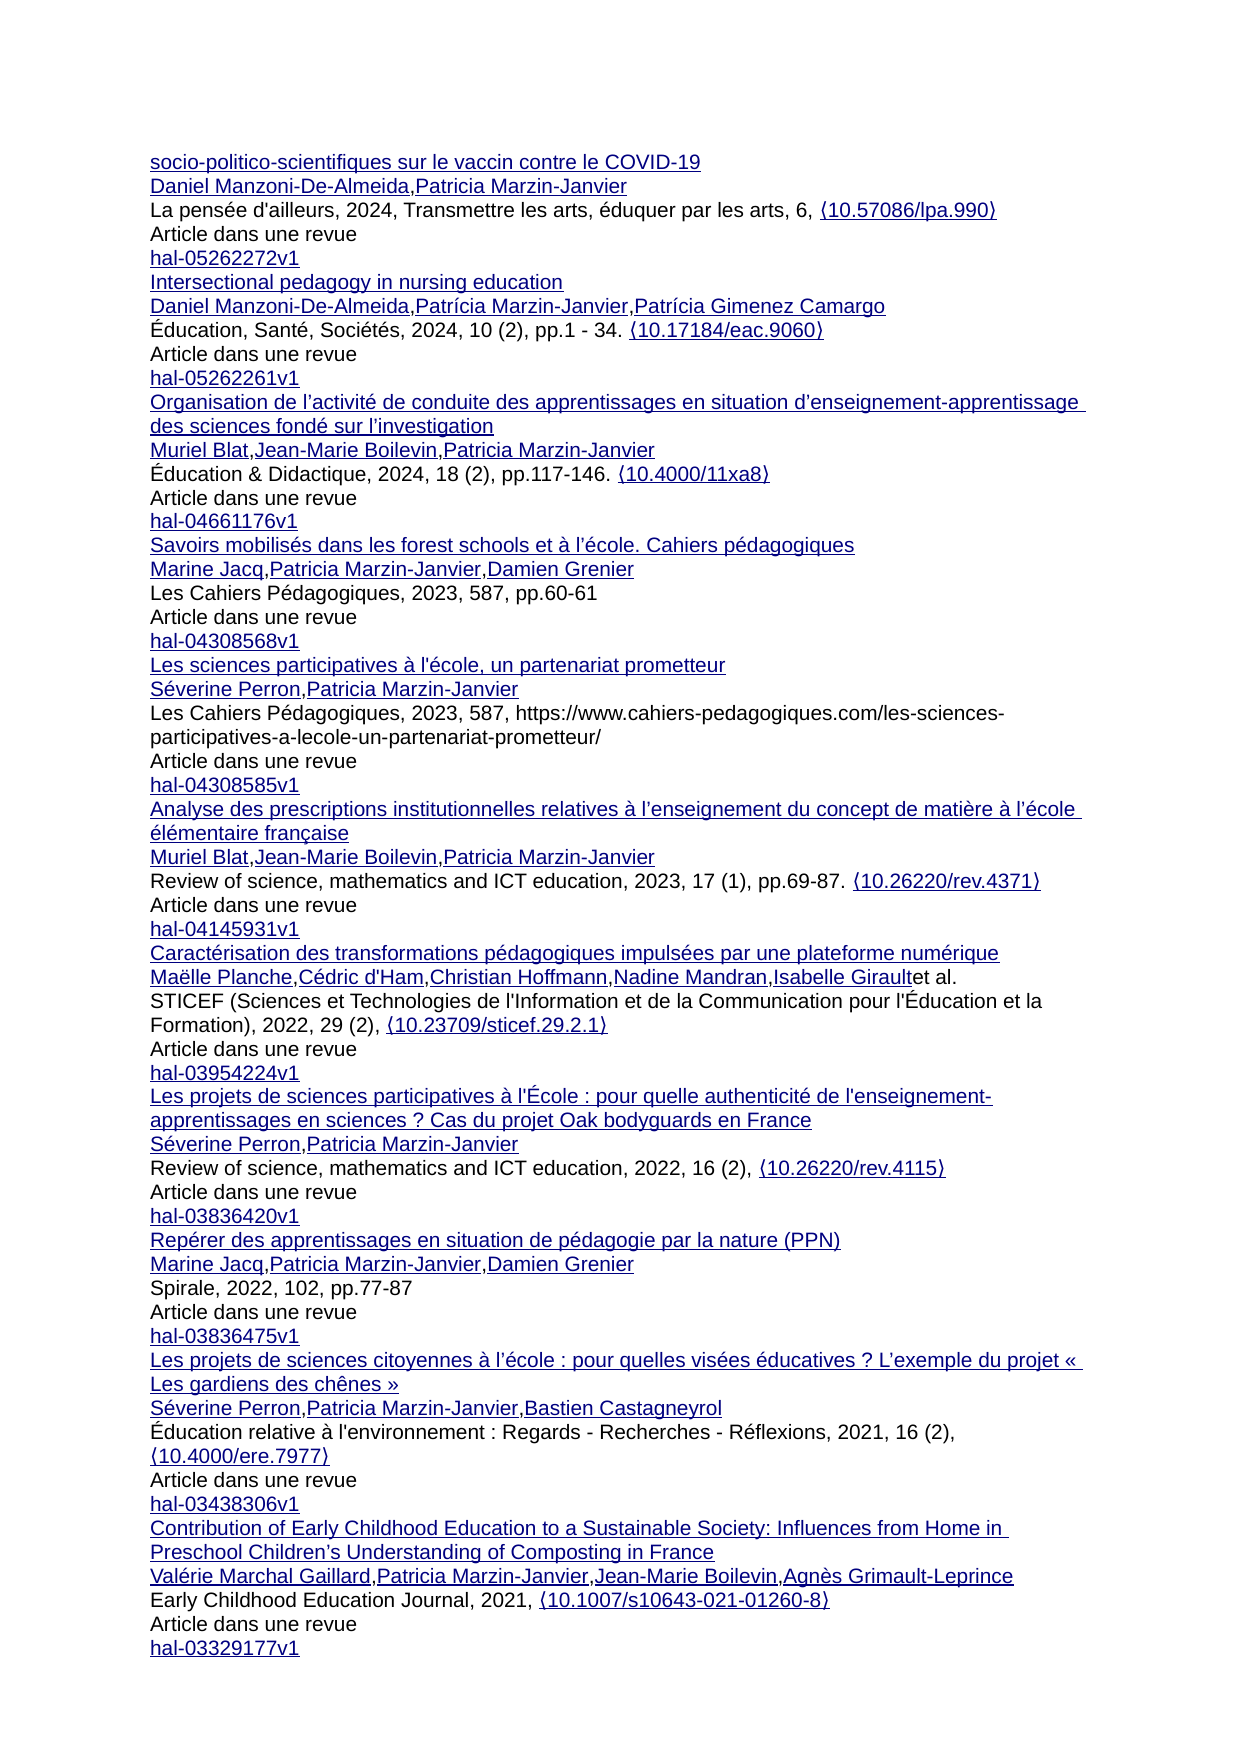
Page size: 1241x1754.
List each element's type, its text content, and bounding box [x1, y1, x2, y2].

table_cell Les projets de sciences participatives à l'École : pour quelle authenticité de l'enseignement-apprentissages en sciences ? Cas du projet Oak bodyguards en France Séverine Perron,Patricia Marzin-Janvier Review of science, mathematics and ICT education, 2022, 16 (2), ⟨10.26220/rev.4115⟩ Article dans une revue hal-03836420v1 [150, 1084, 1090, 1228]
table_cell Organisation de l’activité de conduite des apprentissages en situation d’enseignement-apprentissage des sciences fondé sur l’investigation Muriel Blat,Jean-Marie Boilevin,Patricia Marzin-Janvier Éducation & Didactique, 2024, 18 (2), pp.117-146. ⟨10.4000/11xa8⟩ Article dans une revue hal-04661176v1 [150, 390, 1090, 533]
table_cell Les sciences participatives à l'école, un partenariat prometteur Séverine Perron,Patricia Marzin-Janvier Les Cahiers Pédagogiques, 2023, 587, https://www.cahiers-pedagogiques.com/les-sciences-participatives-a-lecole-un-partenariat-prometteur/ Article dans une revue hal-04308585v1 [150, 653, 1090, 797]
table_cell Analyse des prescriptions institutionnelles relatives à l’enseignement du concept de matière à l’école élémentaire française Muriel Blat,Jean-Marie Boilevin,Patricia Marzin-Janvier Review of science, mathematics and ICT education, 2023, 17 (1), pp.69-87. ⟨10.26220/rev.4371⟩ Article dans une revue hal-04145931v1 [150, 797, 1090, 941]
table_cell Contribution of Early Childhood Education to a Sustainable Society: Influences from Home in Preschool Children’s Understanding of Composting in France Valérie Marchal Gaillard,Patricia Marzin-Janvier,Jean-Marie Boilevin,Agnès Grimault-Leprince Early Childhood Education Journal, 2021, ⟨10.1007/s10643-021-01260-8⟩ Article dans une revue hal-03329177v1 [150, 1516, 1090, 1659]
table_cell Savoirs mobilisés dans les forest schools et à l’école. Cahiers pédagogiques Marine Jacq,Patricia Marzin-Janvier,Damien Grenier Les Cahiers Pédagogiques, 2023, 587, pp.60-61 Article dans une revue hal-04308568v1 [150, 533, 1090, 653]
table_cell Caractérisation des transformations pédagogiques impulsées par une plateforme numérique Maëlle Planche,Cédric d'Ham,Christian Hoffmann,Nadine Mandran,Isabelle Giraultet al. STICEF (Sciences et Technologies de l'Information et de la Communication pour l'Éducation et la Formation), 2022, 29 (2), ⟨10.23709/sticef.29.2.1⟩ Article dans une revue hal-03954224v1 [150, 941, 1090, 1084]
table_cell Intersectional pedagogy in nursing education Daniel Manzoni-De-Almeida,Patrícia Marzin-Janvier,Patrícia Gimenez Camargo Éducation, Santé, Sociétés, 2024, 10 (2), pp.1 - 34. ⟨10.17184/eac.9060⟩ Article dans une revue hal-05262261v1 [150, 270, 1090, 389]
table_cell Les projets de sciences citoyennes à l’école : pour quelles visées éducatives ? L’exemple du projet « Les gardiens des chênes » Séverine Perron,Patricia Marzin-Janvier,Bastien Castagneyrol Éducation relative à l'environnement : Regards - Recherches - Réflexions, 2021, 16 (2), ⟨10.4000/ere.7977⟩ Article dans une revue hal-03438306v1 [150, 1348, 1090, 1516]
table_cell socio-politico-scientifiques sur le vaccin contre le COVID-19 Daniel Manzoni-De-Almeida,Patricia Marzin-Janvier La pensée d'ailleurs, 2024, Transmettre les arts, éduquer par les arts, 6, ⟨10.57086/lpa.990⟩ Article dans une revue hal-05262272v1 [150, 150, 1090, 270]
table_cell Repérer des apprentissages en situation de pédagogie par la nature (PPN) Marine Jacq,Patricia Marzin-Janvier,Damien Grenier Spirale, 2022, 102, pp.77-87 Article dans une revue hal-03836475v1 [150, 1228, 1090, 1348]
